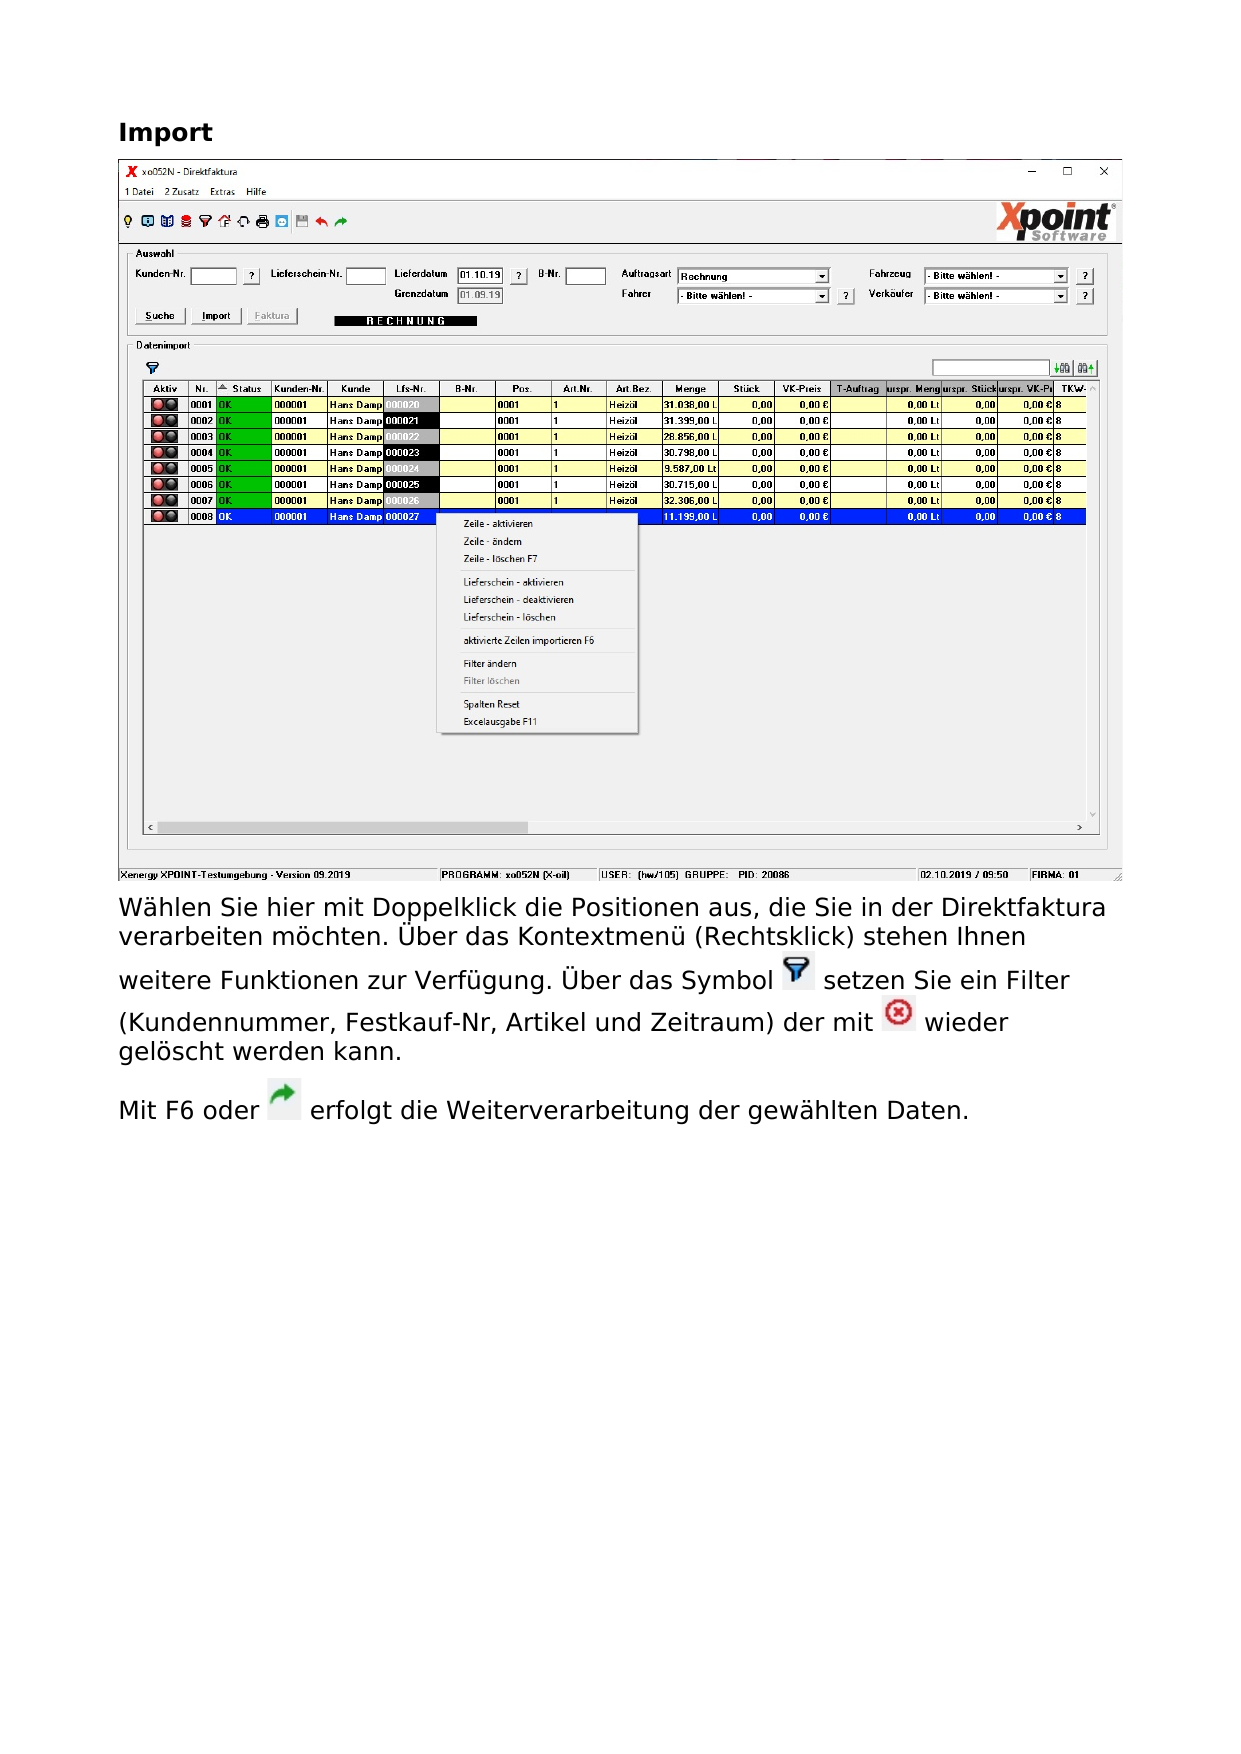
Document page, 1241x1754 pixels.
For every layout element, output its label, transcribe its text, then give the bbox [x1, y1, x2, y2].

subtitle Import [118, 118, 1122, 147]
picture [118, 159, 1123, 881]
text Wählen Sie hier mit Doppelklick die Positionen aus, die Sie in der Direktfaktura verarbeiten möchten. Über das Kontextmenü (Rechtsklick) stehen Ihnen weitere Funktionen zur Verfügung. Über das Symbol setzen Sie ein Filter (Kundennummer, Festkauf-Nr, Artikel und Zeitraum) der mit wieder gelöscht werden kann. [118, 893, 1122, 1066]
picture [267, 1078, 302, 1120]
picture [881, 995, 917, 1031]
picture [782, 951, 815, 990]
text Mit F6 oder erfolgt die Weiterverarbeitung der gewählten Daten. [118, 1079, 1122, 1125]
